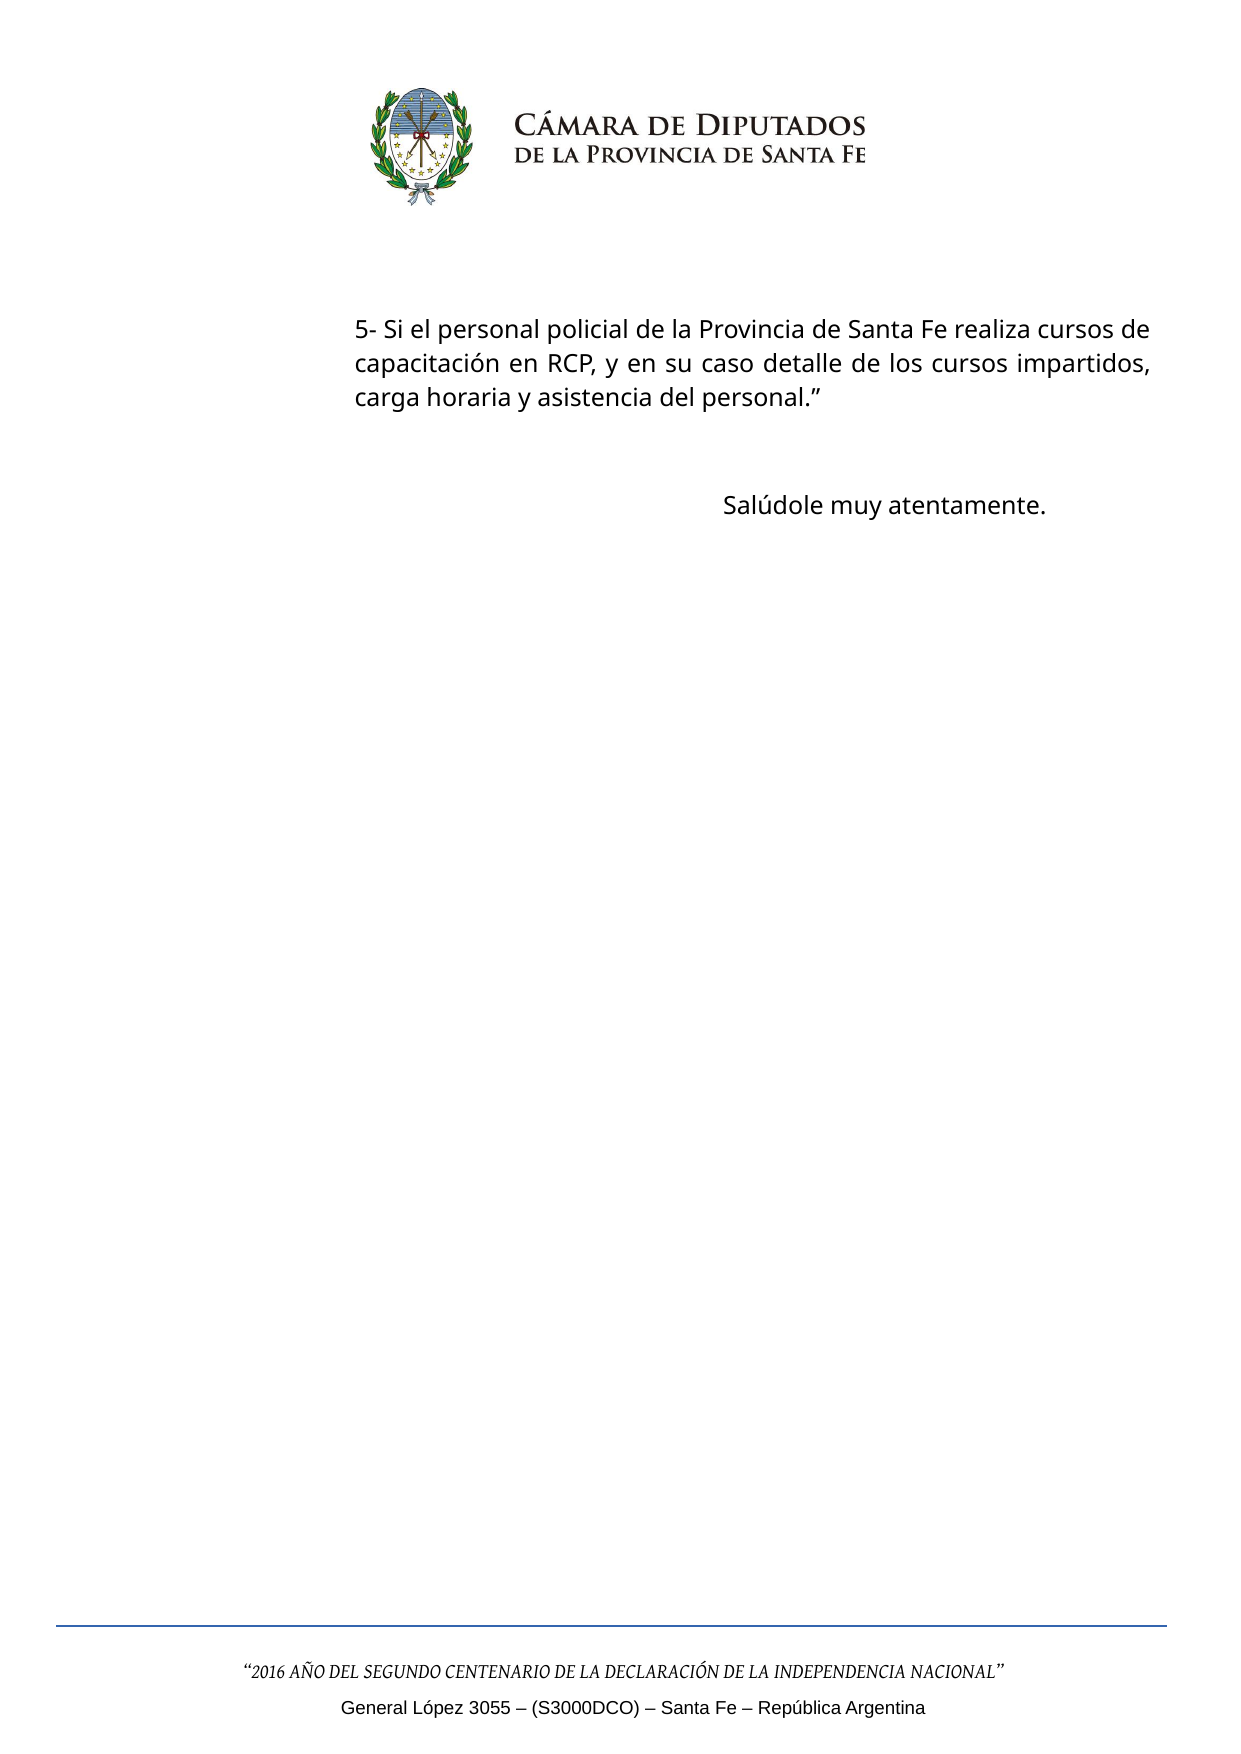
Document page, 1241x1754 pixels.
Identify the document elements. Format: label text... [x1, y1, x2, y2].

picture [370, 88, 866, 210]
text 5- Si el personal policial de la Provincia de Santa Fe realiza cursos de capacitación en RCP, y en su caso detalle de los cursos impartidos, carga horaria y asistencia del personal.” [354, 312, 1152, 414]
text Salúdole muy atentamente. [649, 488, 1152, 522]
